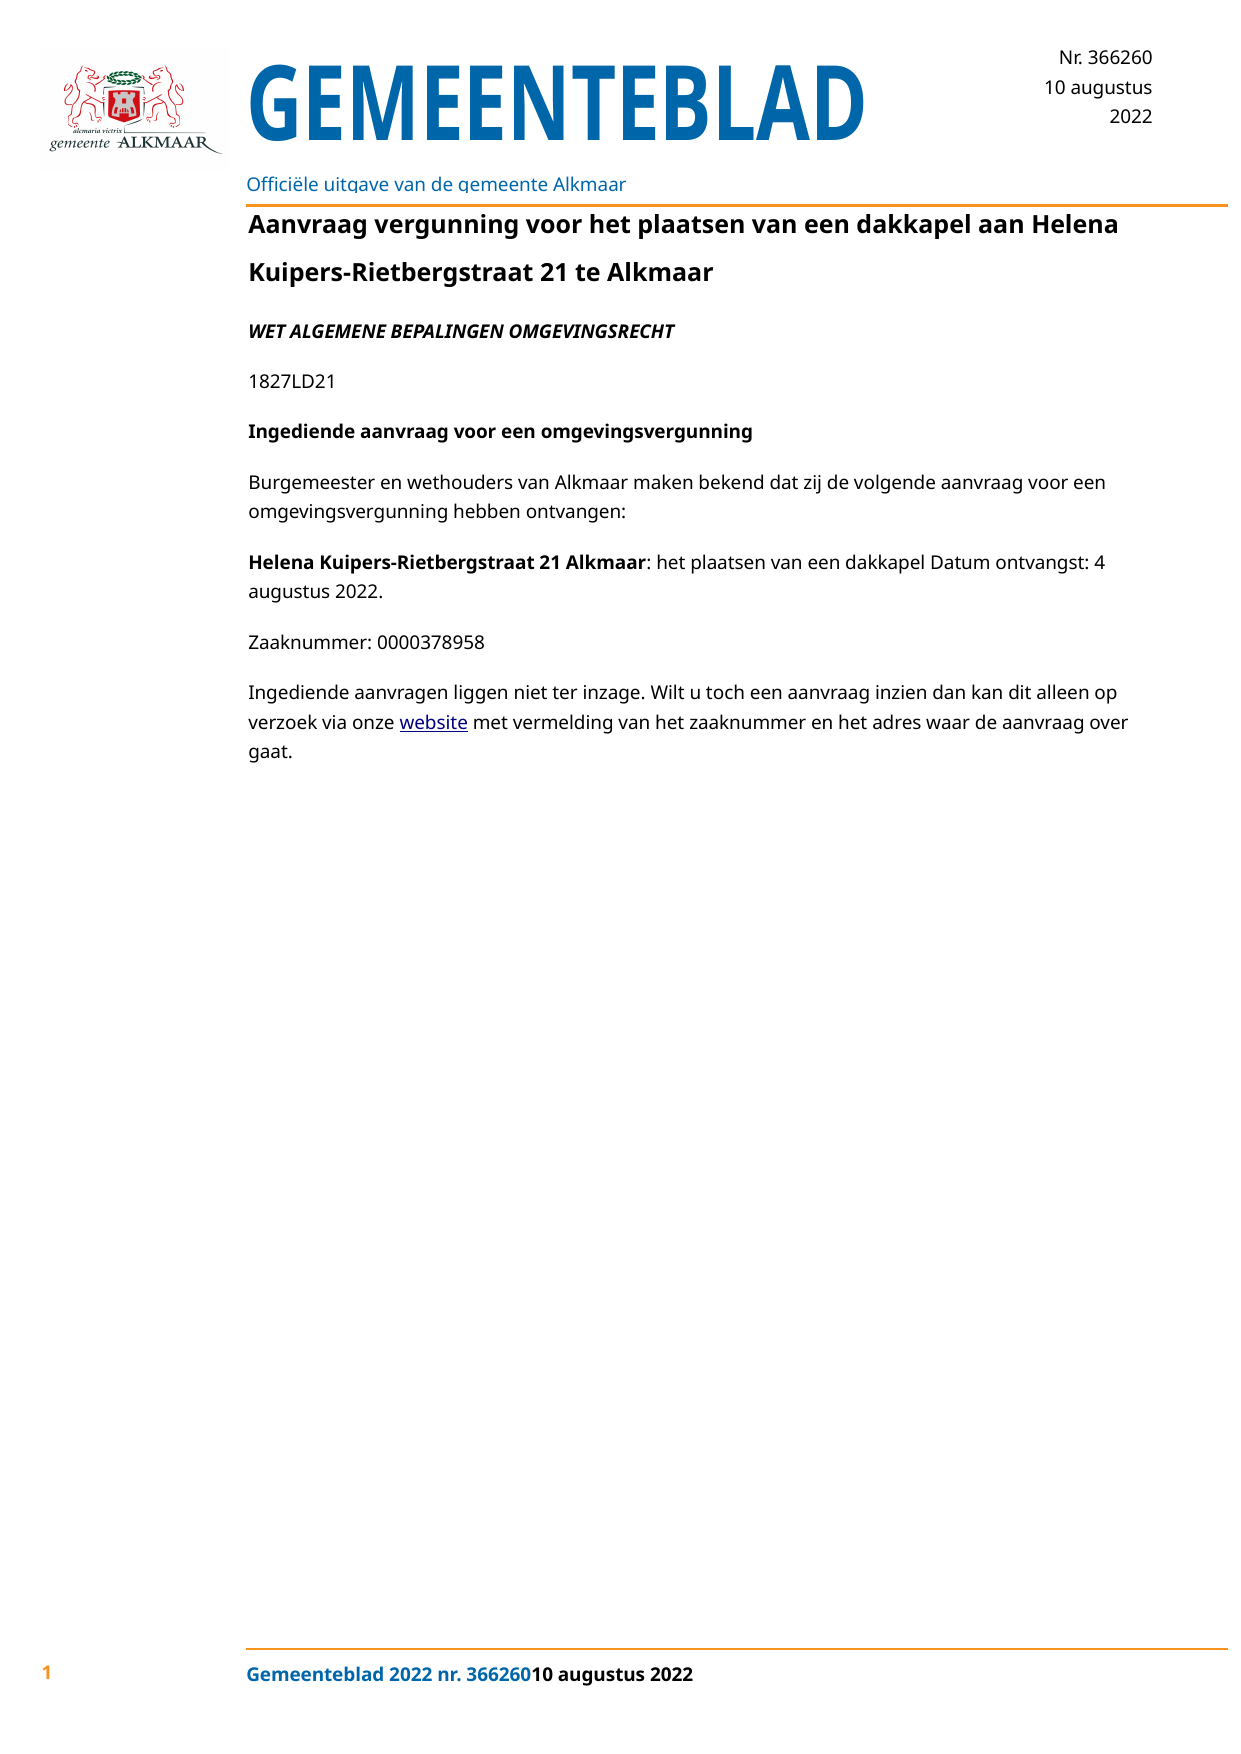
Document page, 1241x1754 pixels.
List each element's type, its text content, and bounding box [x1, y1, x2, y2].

text Ingediende aanvraag voor een omgevingsvergunning [248, 419, 1152, 444]
text Helena Kuipers-Rietbergstraat 21 Alkmaar: het plaatsen van een dakkapel Datum ontvangst: 4 augustus 2022. [248, 549, 1152, 604]
text 1827LD21 [248, 368, 1152, 394]
text Ingediende aanvragen liggen niet ter inzage. Wilt u toch een aanvraag inzien dan kan dit alleen op verzoek via onze website met vermelding van het zaaknummer en het adres waar de aanvraag over gaat. [248, 679, 1152, 764]
text Aanvraag vergunning voor het plaatsen van een dakkapel aan Helena Kuipers-Rietbergstraat 21 te Alkmaar [248, 207, 1152, 288]
text Burgemeester en wethouders van Alkmaar maken bekend dat zij de volgende aanvraag voor een omgevingsvergunning hebben ontvangen: [248, 469, 1152, 524]
text Zaaknummer: 0000378958 [248, 629, 1152, 655]
text WET ALGEMENE BEPALINGEN OMGEVINGSRECHT [248, 318, 1152, 344]
picture [41, 47, 231, 172]
